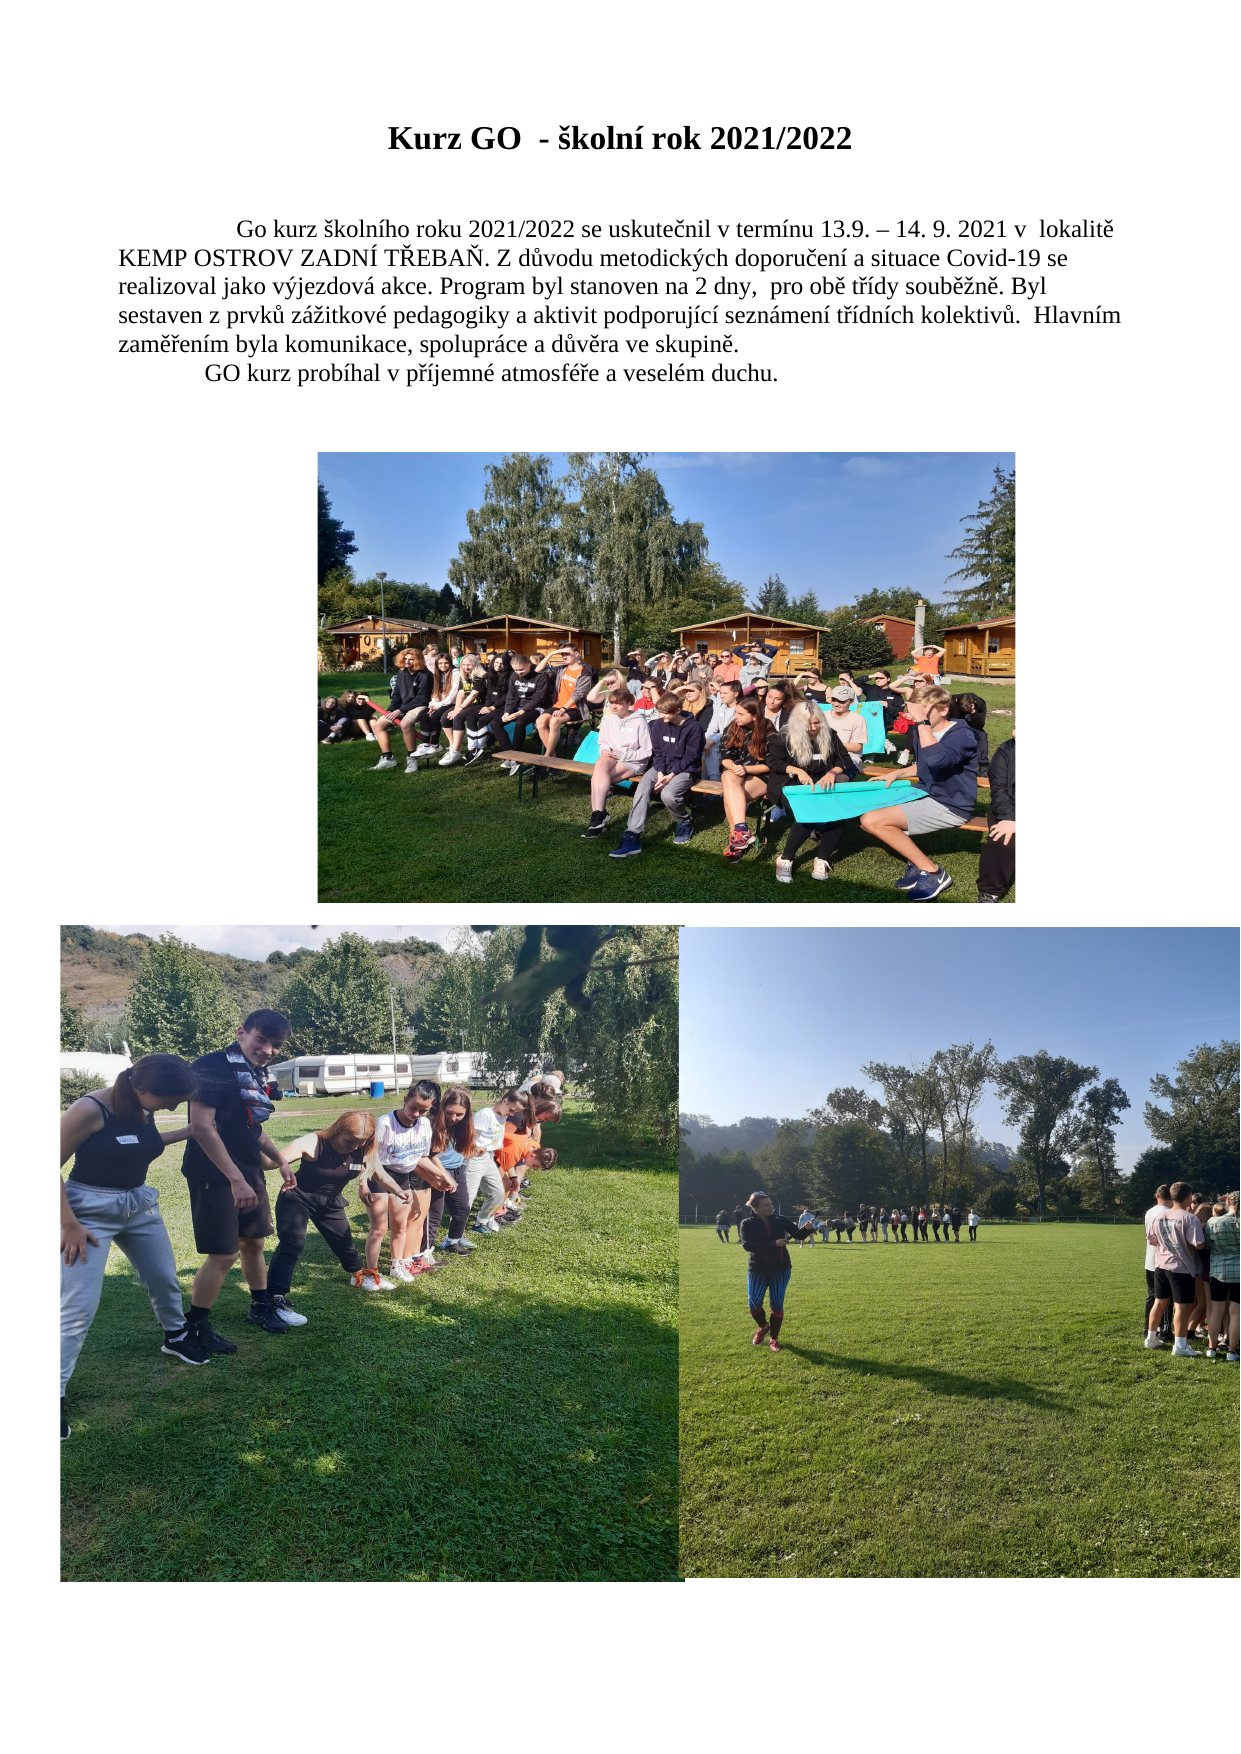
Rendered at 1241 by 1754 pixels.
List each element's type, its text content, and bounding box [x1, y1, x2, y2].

picture [60, 925, 1240, 1582]
text GO kurz probíhal v příjemné atmosféře a veselém duchu. [118, 358, 1122, 386]
text Go kurz školního roku 2021/2022 se uskutečnil v termínu 13.9. – 14. 9. 2021 v lokalitě KEMP OSTROV ZADNÍ TŘEBAŇ. Z důvodu metodických doporučení a situace Covid-19 se realizoval jako výjezdová akce. Program byl stanoven na 2 dny, pro obě třídy souběžně. Byl sestaven z prvků zážitkové pedagogiky a aktivit podporující seznámení třídních kolektivů. Hlavním zaměřením byla komunikace, spolupráce a důvěra ve skupině. [118, 214, 1122, 358]
picture [317, 452, 1016, 903]
text Kurz GO - školní rok 2021/2022 [118, 118, 1122, 156]
